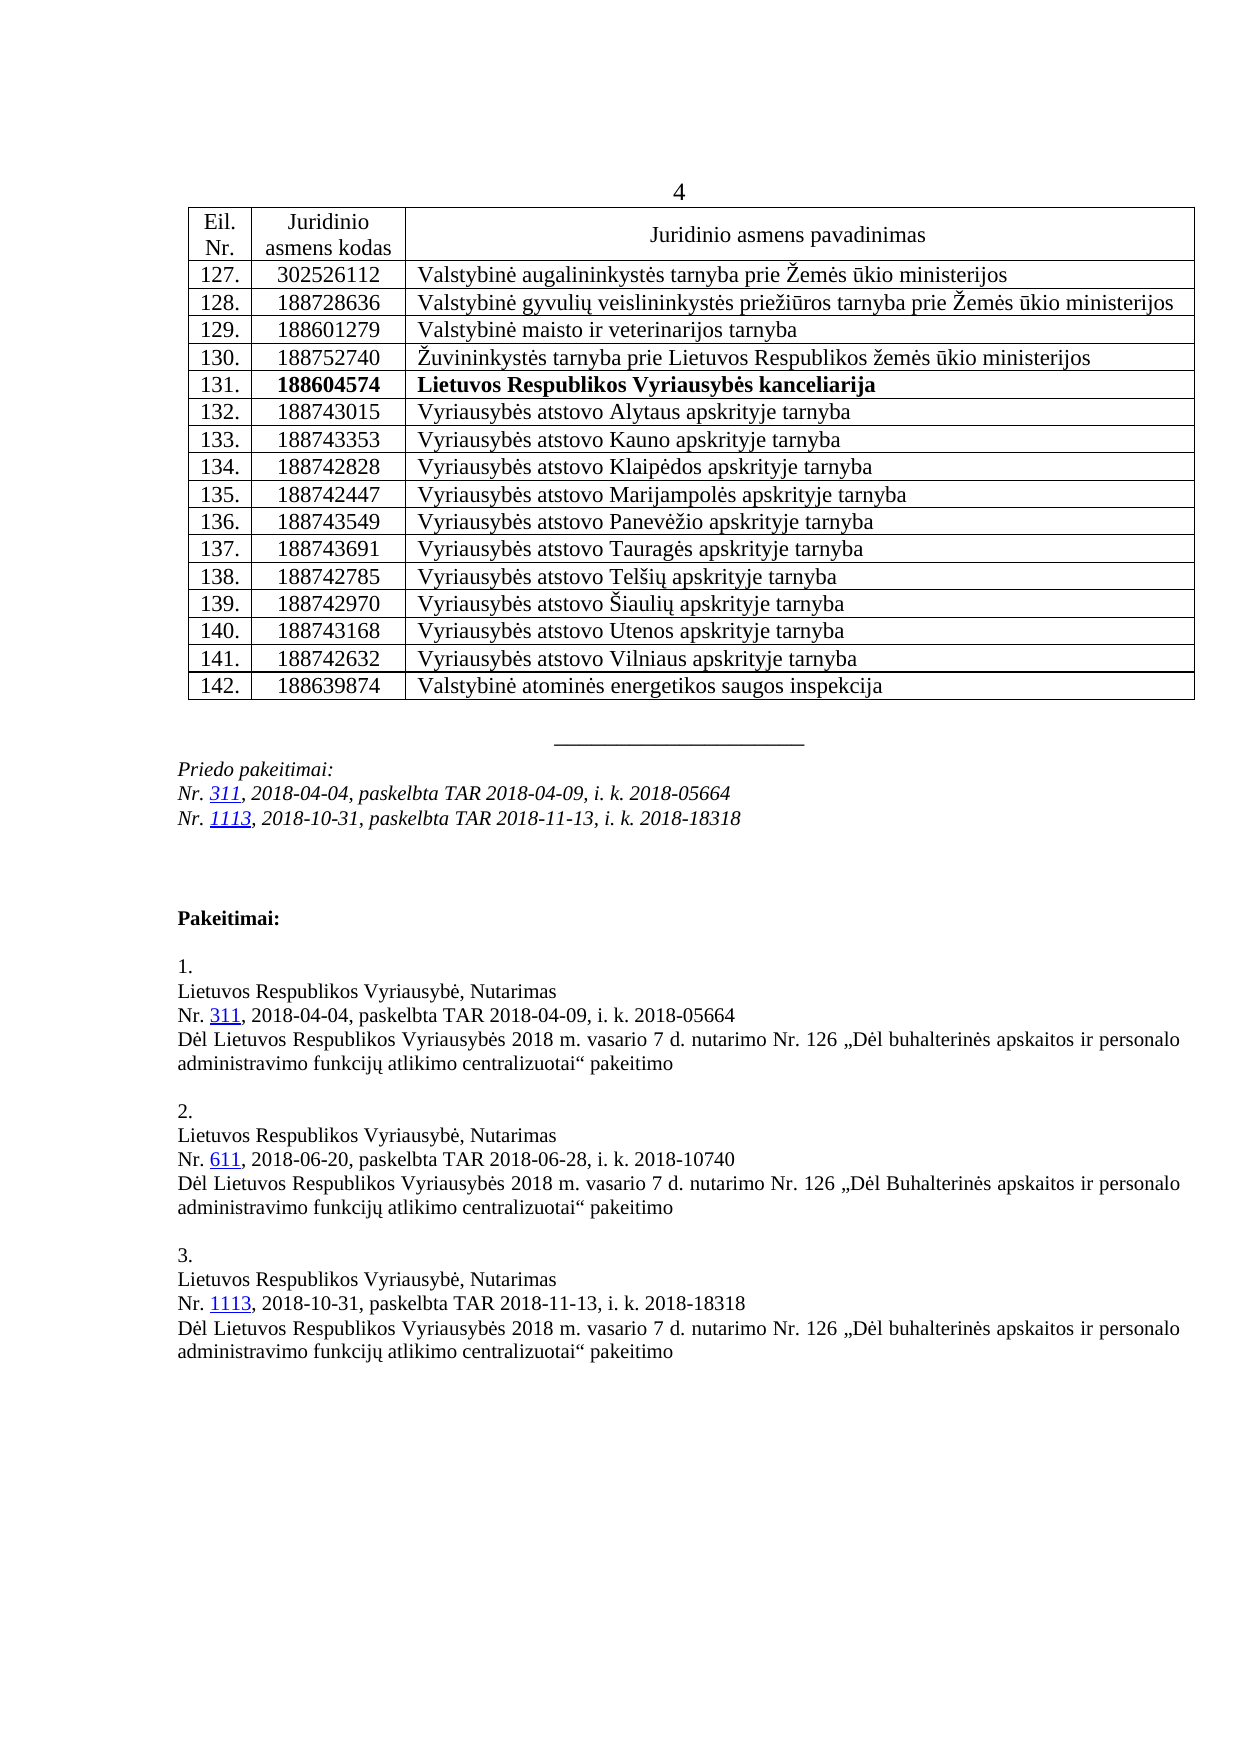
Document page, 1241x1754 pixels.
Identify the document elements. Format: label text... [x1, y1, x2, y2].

text 3. [177, 1243, 1181, 1267]
table_cell 127. [189, 261, 251, 288]
table_cell Vyriausybės atstovo Tauragės apskrityje tarnyba [406, 535, 1194, 562]
table_cell 302526112 [252, 261, 405, 288]
text Nr. 311, 2018-04-04, paskelbta TAR 2018-04-09, i. k. 2018-05664 [177, 781, 1181, 805]
text –––––––––––––––––––– [177, 728, 1181, 757]
table_cell 188742632 [252, 645, 405, 671]
table_cell 139. [189, 590, 251, 617]
table_cell 138. [189, 563, 251, 589]
table_cell Vyriausybės atstovo Utenos apskrityje tarnyba [406, 618, 1194, 644]
table_cell 142. [189, 673, 251, 699]
table_cell 188604574 [252, 371, 405, 397]
table_cell Vyriausybės atstovo Marijampolės apskrityje tarnyba [406, 481, 1194, 507]
table_cell 188752740 [252, 344, 405, 370]
table_cell 188743168 [252, 618, 405, 644]
table_cell Vyriausybės atstovo Šiaulių apskrityje tarnyba [406, 590, 1194, 617]
text Dėl Lietuvos Respublikos Vyriausybės 2018 m. vasario 7 d. nutarimo Nr. 126 „Dėl buhalterinės apskaitos ir personalo administravimo funkcijų atlikimo centralizuotai“ pakeitimo [177, 1027, 1181, 1075]
table_cell 188639874 [252, 673, 405, 699]
table_cell Vyriausybės atstovo Kauno apskrityje tarnyba [406, 426, 1194, 452]
text Lietuvos Respublikos Vyriausybė, Nutarimas [177, 978, 1181, 1003]
text Dėl Lietuvos Respublikos Vyriausybės 2018 m. vasario 7 d. nutarimo Nr. 126 „Dėl Buhalterinės apskaitos ir personalo administravimo funkcijų atlikimo centralizuotai“ pakeitimo [177, 1171, 1181, 1219]
table_header Juridinio asmens kodas [252, 208, 405, 260]
text 2. [177, 1099, 1181, 1123]
text Lietuvos Respublikos Vyriausybė, Nutarimas [177, 1123, 1181, 1147]
table_cell 188743353 [252, 426, 405, 452]
table_cell Vyriausybės atstovo Alytaus apskrityje tarnyba [406, 399, 1194, 425]
table_cell 188742970 [252, 590, 405, 617]
table_cell Valstybinė augalininkystės tarnyba prie Žemės ūkio ministerijos [406, 261, 1194, 288]
table_cell 129. [189, 316, 251, 343]
table_cell 137. [189, 535, 251, 562]
text Nr. 1113, 2018-10-31, paskelbta TAR 2018-11-13, i. k. 2018-18318 [177, 1291, 1181, 1315]
table_header Eil. Nr. [189, 208, 251, 260]
table_cell Vyriausybės atstovo Vilniaus apskrityje tarnyba [406, 645, 1194, 671]
table_cell 188743549 [252, 508, 405, 534]
text Pakeitimai: [177, 906, 1181, 930]
table_cell 134. [189, 453, 251, 479]
table_cell Valstybinė gyvulių veislininkystės priežiūros tarnyba prie Žemės ūkio ministerijos [406, 289, 1194, 315]
table_cell Valstybinė atominės energetikos saugos inspekcija [406, 673, 1194, 699]
text Dėl Lietuvos Respublikos Vyriausybės 2018 m. vasario 7 d. nutarimo Nr. 126 „Dėl buhalterinės apskaitos ir personalo administravimo funkcijų atlikimo centralizuotai“ pakeitimo [177, 1315, 1181, 1363]
table_cell Lietuvos Respublikos Vyriausybės kanceliarija [406, 371, 1194, 397]
table_cell 135. [189, 481, 251, 507]
table_cell 188601279 [252, 316, 405, 343]
table_cell 140. [189, 618, 251, 644]
table_cell 188728636 [252, 289, 405, 315]
table_cell Vyriausybės atstovo Klaipėdos apskrityje tarnyba [406, 453, 1194, 479]
table_cell 141. [189, 645, 251, 671]
table_cell 188742447 [252, 481, 405, 507]
text Nr. 311, 2018-04-04, paskelbta TAR 2018-04-09, i. k. 2018-05664 [177, 1003, 1181, 1027]
text 1. [177, 954, 1181, 978]
table_cell Vyriausybės atstovo Telšių apskrityje tarnyba [406, 563, 1194, 589]
text Priedo pakeitimai: [177, 757, 1181, 781]
table_cell Valstybinė maisto ir veterinarijos tarnyba [406, 316, 1194, 343]
table_cell 130. [189, 344, 251, 370]
table_cell 188743691 [252, 535, 405, 562]
table_cell 188742785 [252, 563, 405, 589]
table_cell 188743015 [252, 399, 405, 425]
table_cell 128. [189, 289, 251, 315]
table_cell 136. [189, 508, 251, 534]
table_header Juridinio asmens pavadinimas [406, 208, 1194, 260]
table_cell 132. [189, 399, 251, 425]
table_cell 133. [189, 426, 251, 452]
text Nr. 1113, 2018-10-31, paskelbta TAR 2018-11-13, i. k. 2018-18318 [177, 805, 1181, 829]
table_cell 188742828 [252, 453, 405, 479]
table_cell 131. [189, 371, 251, 397]
table_cell Žuvininkystės tarnyba prie Lietuvos Respublikos žemės ūkio ministerijos [406, 344, 1194, 370]
table_cell Vyriausybės atstovo Panevėžio apskrityje tarnyba [406, 508, 1194, 534]
text Nr. 611, 2018-06-20, paskelbta TAR 2018-06-28, i. k. 2018-10740 [177, 1147, 1181, 1171]
text Lietuvos Respublikos Vyriausybė, Nutarimas [177, 1267, 1181, 1291]
